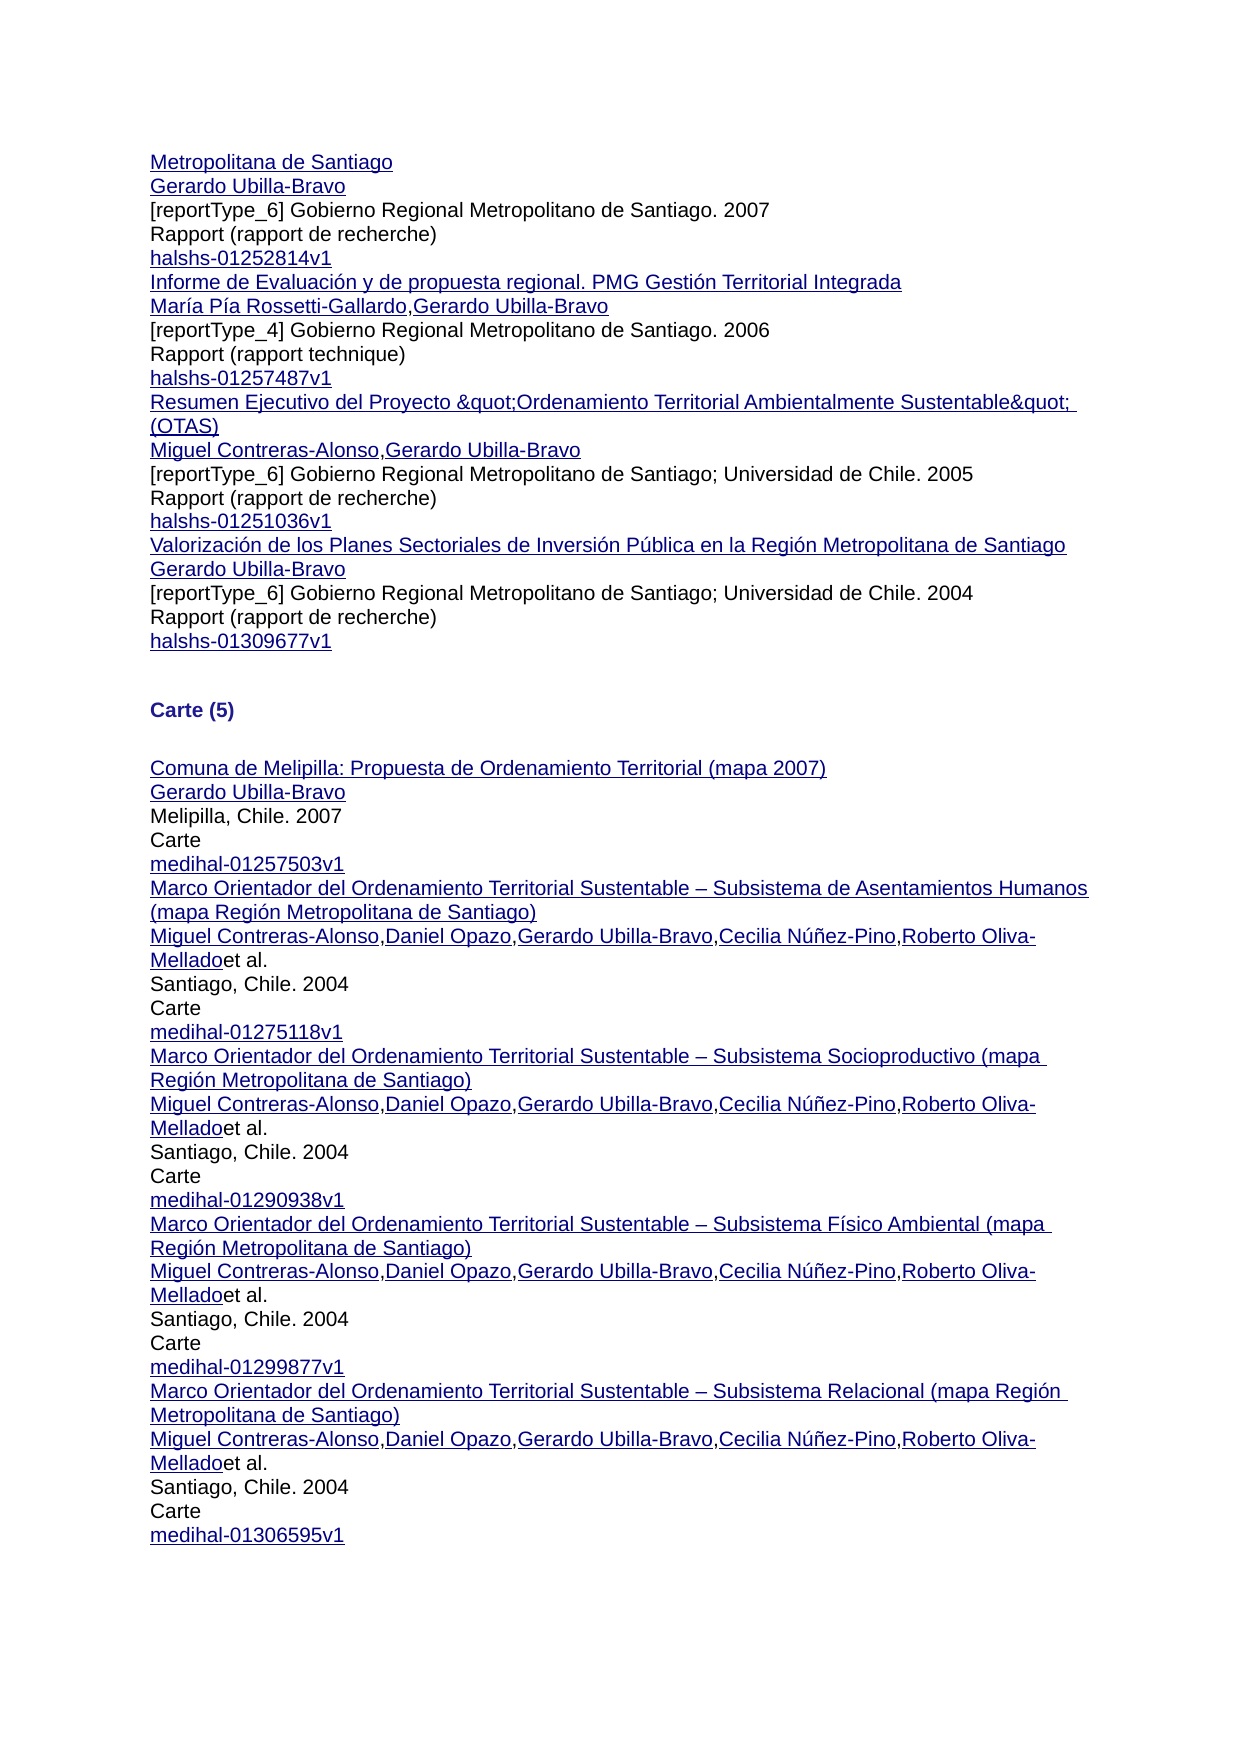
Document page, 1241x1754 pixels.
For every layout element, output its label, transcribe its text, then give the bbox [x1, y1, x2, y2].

table_cell Marco Orientador del Ordenamiento Territorial Sustentable – Subsistema Socioproductivo (mapa Región Metropolitana de Santiago) Miguel Contreras-Alonso,Daniel Opazo,Gerardo Ubilla-Bravo,Cecilia Núñez-Pino,Roberto Oliva-Melladoet al. Santiago, Chile. 2004 Carte medihal-01290938v1 [150, 1044, 1090, 1211]
table_cell Resumen Ejecutivo del Proyecto &quot;Ordenamiento Territorial Ambientalmente Sustentable&quot; (OTAS) Miguel Contreras-Alonso,Gerardo Ubilla-Bravo [reportType_6] Gobierno Regional Metropolitano de Santiago; Universidad de Chile. 2005 Rapport (rapport de recherche) halshs-01251036v1 [150, 390, 1090, 533]
table_cell Marco Orientador del Ordenamiento Territorial Sustentable – Subsistema Físico Ambiental (mapa Región Metropolitana de Santiago) Miguel Contreras-Alonso,Daniel Opazo,Gerardo Ubilla-Bravo,Cecilia Núñez-Pino,Roberto Oliva-Melladoet al. Santiago, Chile. 2004 Carte medihal-01299877v1 [150, 1211, 1090, 1379]
table_cell Valorización de los Planes Sectoriales de Inversión Pública en la Región Metropolitana de Santiago Gerardo Ubilla-Bravo [reportType_6] Gobierno Regional Metropolitano de Santiago; Universidad de Chile. 2004 Rapport (rapport de recherche) halshs-01309677v1 [150, 533, 1090, 653]
table_header Comuna de Melipilla: Propuesta de Ordenamiento Territorial (mapa 2007) Gerardo Ubilla-Bravo Melipilla, Chile. 2007 Carte medihal-01257503v1 [150, 756, 1090, 876]
table_cell Marco Orientador del Ordenamiento Territorial Sustentable – Subsistema Relacional (mapa Región Metropolitana de Santiago) Miguel Contreras-Alonso,Daniel Opazo,Gerardo Ubilla-Bravo,Cecilia Núñez-Pino,Roberto Oliva-Melladoet al. Santiago, Chile. 2004 Carte medihal-01306595v1 [150, 1379, 1090, 1547]
table_cell Informe de Evaluación y de propuesta regional. PMG Gestión Territorial Integrada María Pía Rossetti-Gallardo,Gerardo Ubilla-Bravo [reportType_4] Gobierno Regional Metropolitano de Santiago. 2006 Rapport (rapport technique) halshs-01257487v1 [150, 270, 1090, 389]
table_cell Metropolitana de Santiago Gerardo Ubilla-Bravo [reportType_6] Gobierno Regional Metropolitano de Santiago. 2007 Rapport (rapport de recherche) halshs-01252814v1 [150, 150, 1090, 270]
subtitle Carte (5) [150, 698, 1090, 722]
table_cell Marco Orientador del Ordenamiento Territorial Sustentable – Subsistema de Asentamientos Humanos (mapa Región Metropolitana de Santiago) Miguel Contreras-Alonso,Daniel Opazo,Gerardo Ubilla-Bravo,Cecilia Núñez-Pino,Roberto Oliva-Melladoet al. Santiago, Chile. 2004 Carte medihal-01275118v1 [150, 876, 1090, 1044]
